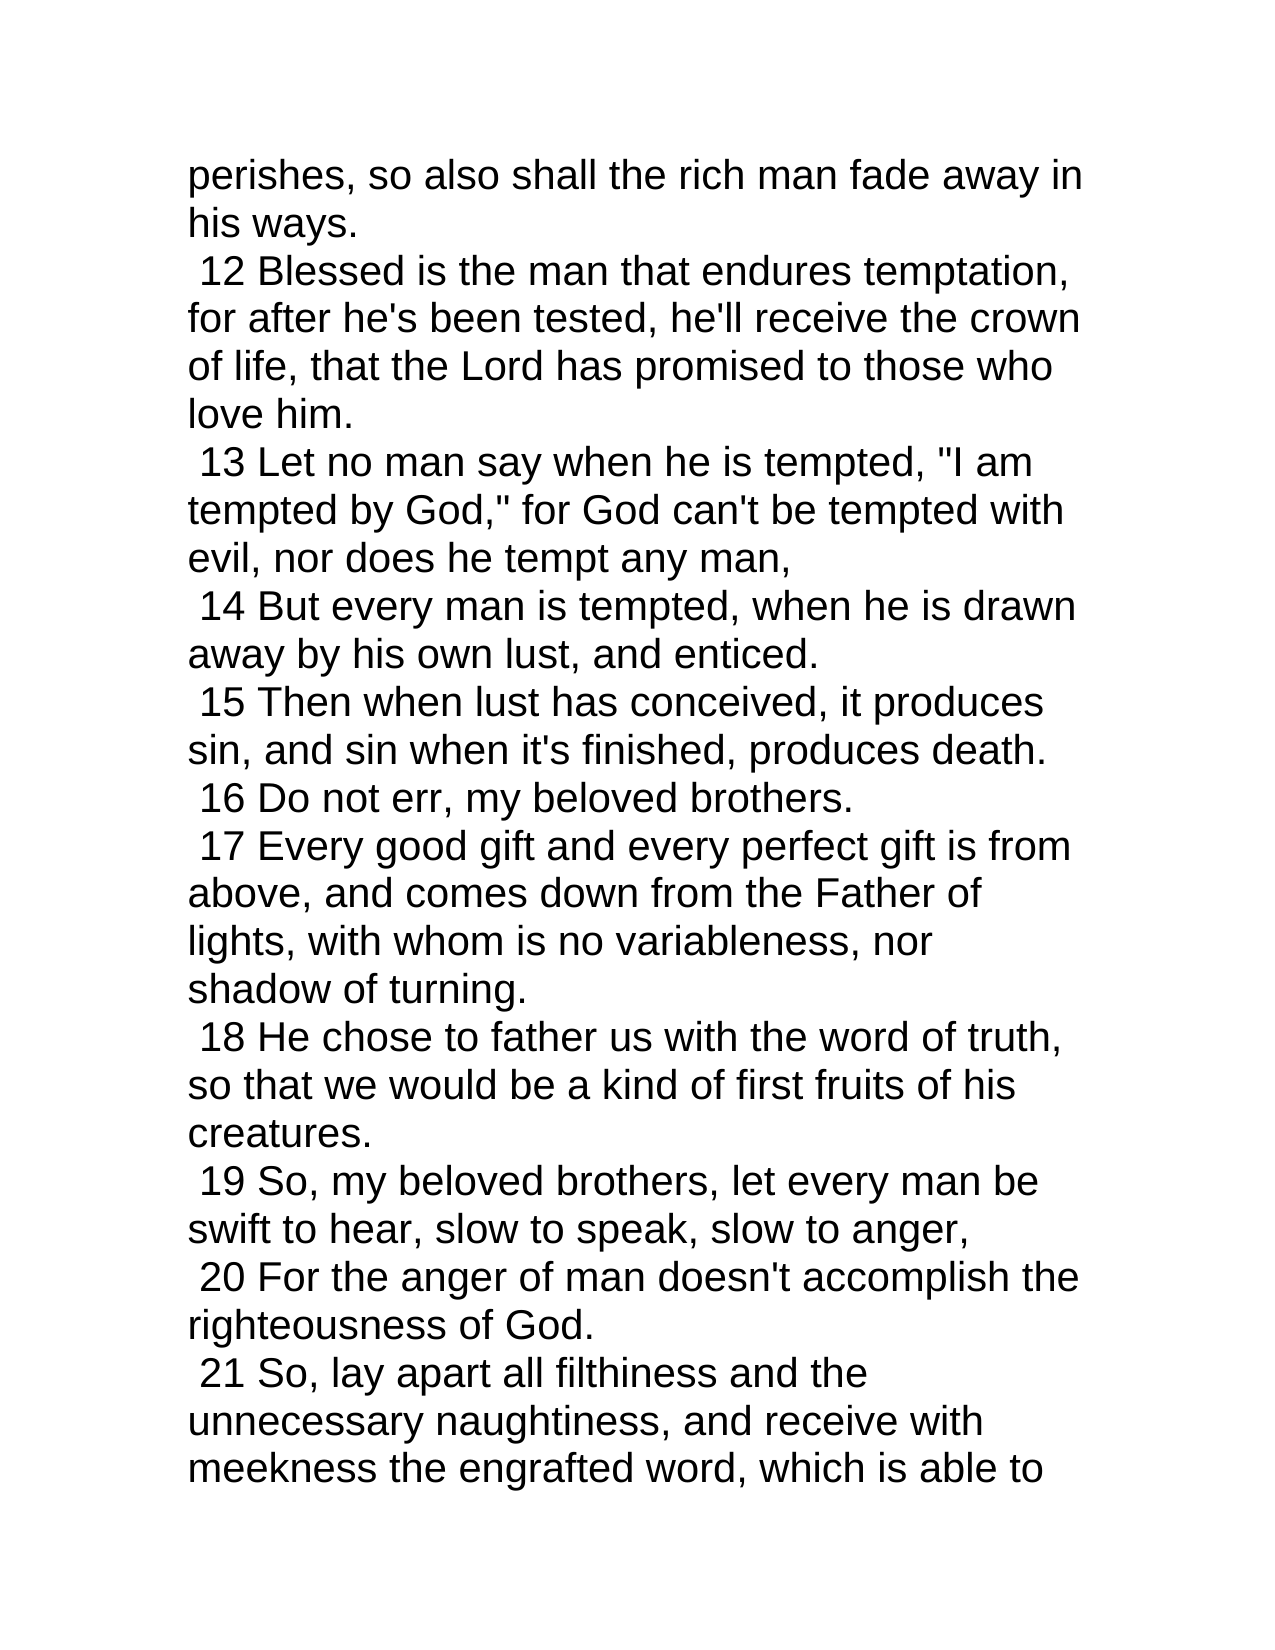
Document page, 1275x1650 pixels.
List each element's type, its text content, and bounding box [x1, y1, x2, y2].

text 17 Every good gift and every perfect gift is from above, and comes down from the Father of lights, with whom is no variableness, nor shadow of turning. [187, 821, 1087, 1012]
text 13 Let no man say when he is tempted, "I am tempted by God," for God can't be tempted with evil, nor does he tempt any man, [187, 437, 1087, 581]
text 21 So, lay apart all filthiness and the unnecessary naughtiness, and receive with meekness the engrafted word, which is able to [187, 1348, 1087, 1492]
text 20 For the anger of man doesn't accomplish the righteousness of God. [187, 1252, 1087, 1348]
text 12 Blessed is the man that endures temptation, for after he's been tested, he'll receive the crown of life, that the Lord has promised to those who love him. [187, 246, 1087, 437]
text 16 Do not err, my beloved brothers. [187, 773, 1087, 821]
text perishes, so also shall the rich man fade away in his ways. [187, 150, 1087, 246]
text 19 So, my beloved brothers, let every man be swift to hear, slow to speak, slow to anger, [187, 1156, 1087, 1252]
text 18 He chose to father us with the word of truth, so that we would be a kind of first fruits of his creatures. [187, 1012, 1087, 1156]
text 15 Then when lust has conceived, it produces sin, and sin when it's finished, produces death. [187, 677, 1087, 773]
text 14 But every man is tempted, when he is drawn away by his own lust, and enticed. [187, 581, 1087, 677]
